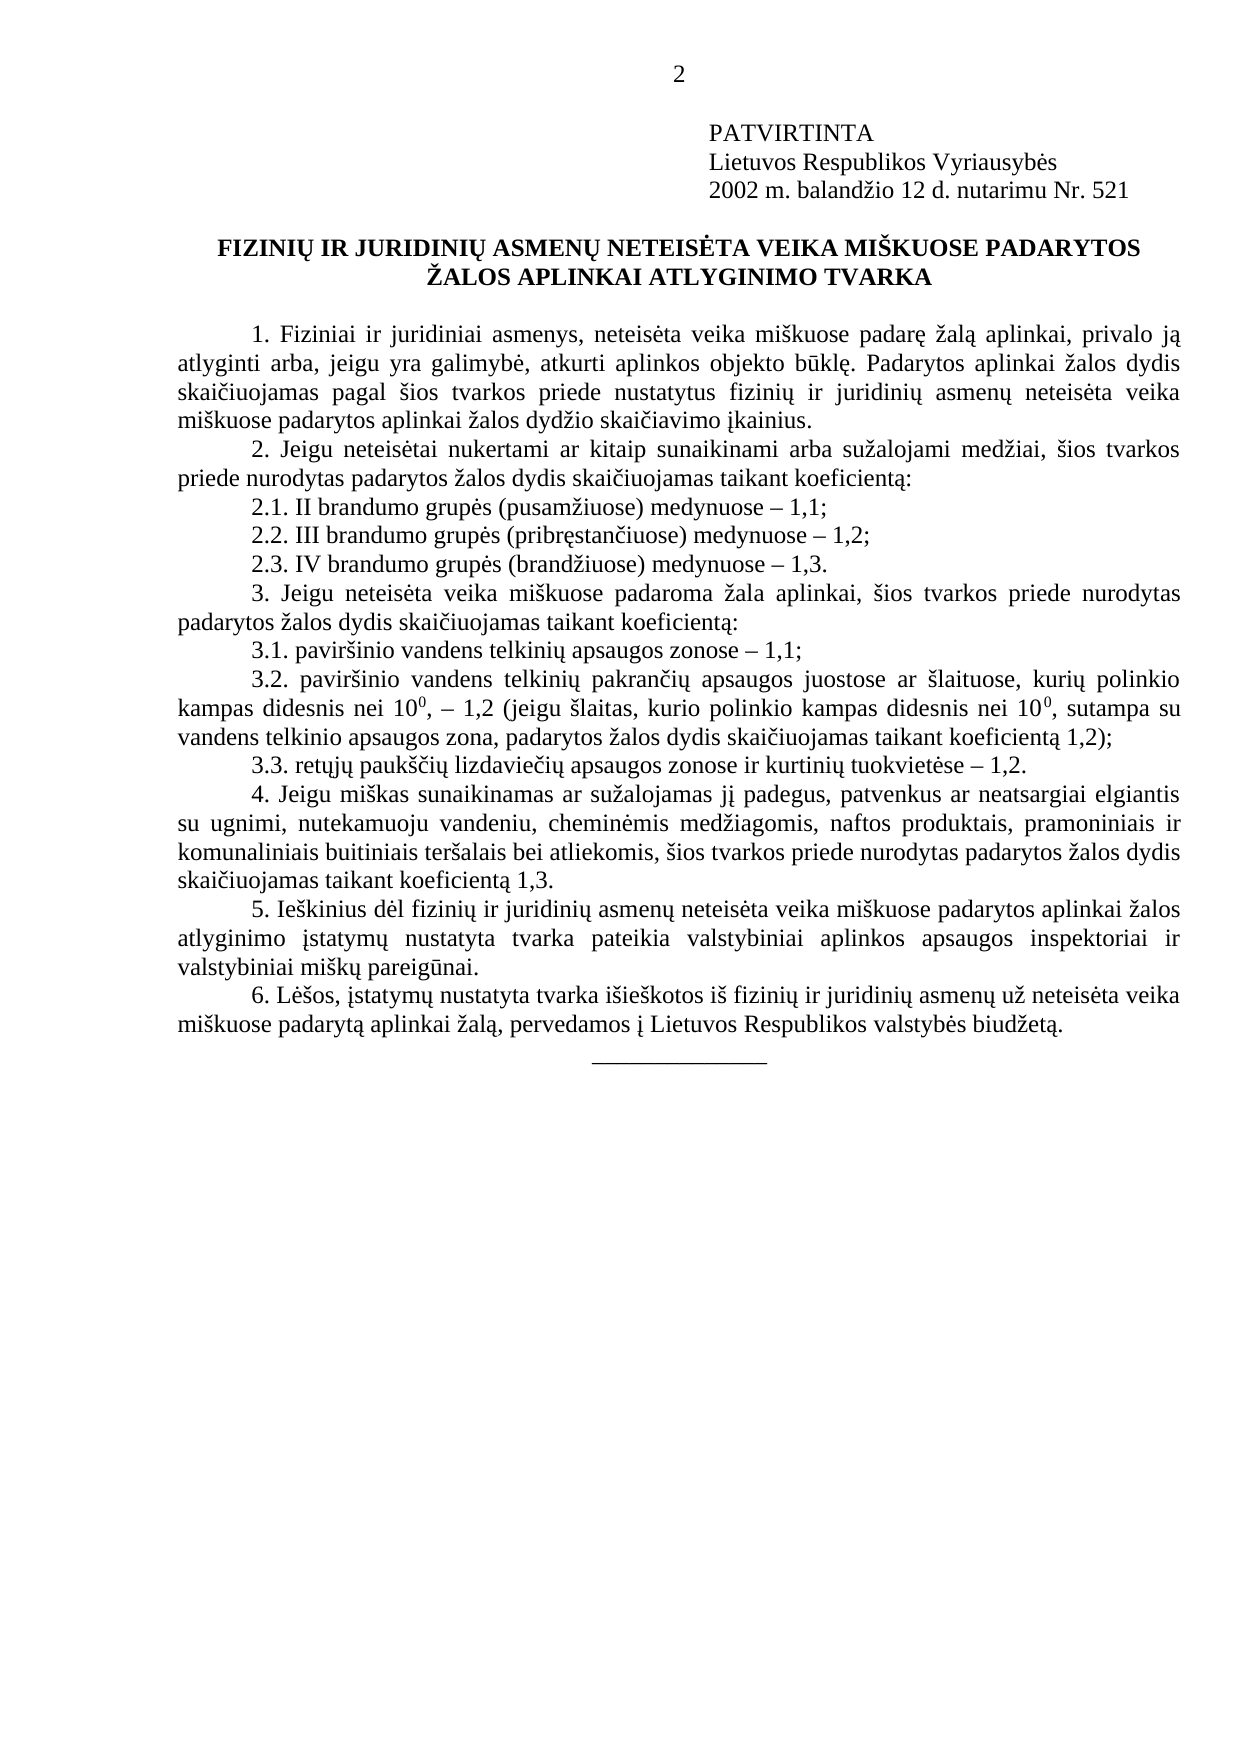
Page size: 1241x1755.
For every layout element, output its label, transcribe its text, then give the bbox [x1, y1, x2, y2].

text 2002 m. balandžio 12 d. nutarimu Nr. 521 [177, 176, 1181, 204]
text 3.1. paviršinio vandens telkinių apsaugos zonose – 1,1; [177, 636, 1181, 664]
text 5. Ieškinius dėl fizinių ir juridinių asmenų neteisėta veika miškuose padarytos aplinkai žalos atlyginimo įstatymų nustatyta tvarka pateikia valstybiniai aplinkos apsaugos inspektoriai ir valstybiniai miškų pareigūnai. [177, 894, 1181, 981]
text 6. Lėšos, įstatymų nustatyta tvarka išieškotos iš fizinių ir juridinių asmenų už neteisėta veika miškuose padarytą aplinkai žalą, pervedamos į Lietuvos Respublikos valstybės biudžetą. [177, 981, 1181, 1038]
text 1. Fiziniai ir juridiniai asmenys, neteisėta veika miškuose padarę žalą aplinkai, privalo ją atlyginti arba, jeigu yra galimybė, atkurti aplinkos objekto būklę. Padarytos aplinkai žalos dydis skaičiuojamas pagal šios tvarkos priede nustatytus fizinių ir juridinių asmenų neteisėta veika miškuose padarytos aplinkai žalos dydžio skaičiavimo įkainius. [177, 319, 1181, 434]
text 3.2. paviršinio vandens telkinių pakrančių apsaugos juostose ar šlaituose, kurių polinkio kampas didesnis nei 100, – 1,2 (jeigu šlaitas, kurio polinkio kampas didesnis nei 100, sutampa su vandens telkinio apsaugos zona, padarytos žalos dydis skaičiuojamas taikant koeficientą 1,2); [177, 664, 1181, 751]
text 3.3. retųjų paukščių lizdaviečių apsaugos zonose ir kurtinių tuokvietėse – 1,2. [177, 751, 1181, 779]
text 2. Jeigu neteisėtai nukertami ar kitaip sunaikinami arba sužalojami medžiai, šios tvarkos priede nurodytas padarytos žalos dydis skaičiuojamas taikant koeficientą: [177, 434, 1181, 492]
text 2.1. II brandumo grupės (pusamžiuose) medynuose – 1,1; [177, 492, 1181, 521]
text 4. Jeigu miškas sunaikinamas ar sužalojamas jį padegus, patvenkus ar neatsargiai elgiantis su ugnimi, nutekamuoju vandeniu, cheminėmis medžiagomis, naftos produktais, pramoniniais ir komunaliniais buitiniais teršalais bei atliekomis, šios tvarkos priede nurodytas padarytos žalos dydis skaičiuojamas taikant koeficientą 1,3. [177, 779, 1181, 894]
text ______________ [177, 1038, 1181, 1067]
text 3. Jeigu neteisėta veika miškuose padaroma žala aplinkai, šios tvarkos priede nurodytas padarytos žalos dydis skaičiuojamas taikant koeficientą: [177, 578, 1181, 636]
text Lietuvos Respublikos Vyriausybės [177, 147, 1181, 176]
text 2.3. IV brandumo grupės (brandžiuose) medynuose – 1,3. [177, 549, 1181, 578]
text 2.2. III brandumo grupės (pribręstančiuose) medynuose – 1,2; [177, 521, 1181, 549]
text FIZINIŲ IR JURIDINIŲ ASMENŲ NETEISĖTA VEIKA MIŠKUOSE PADARYTOS ŽALOS APLINKAI ATLYGINIMO TVARKA [177, 233, 1181, 291]
text PATVIRTINTA [177, 118, 1181, 147]
